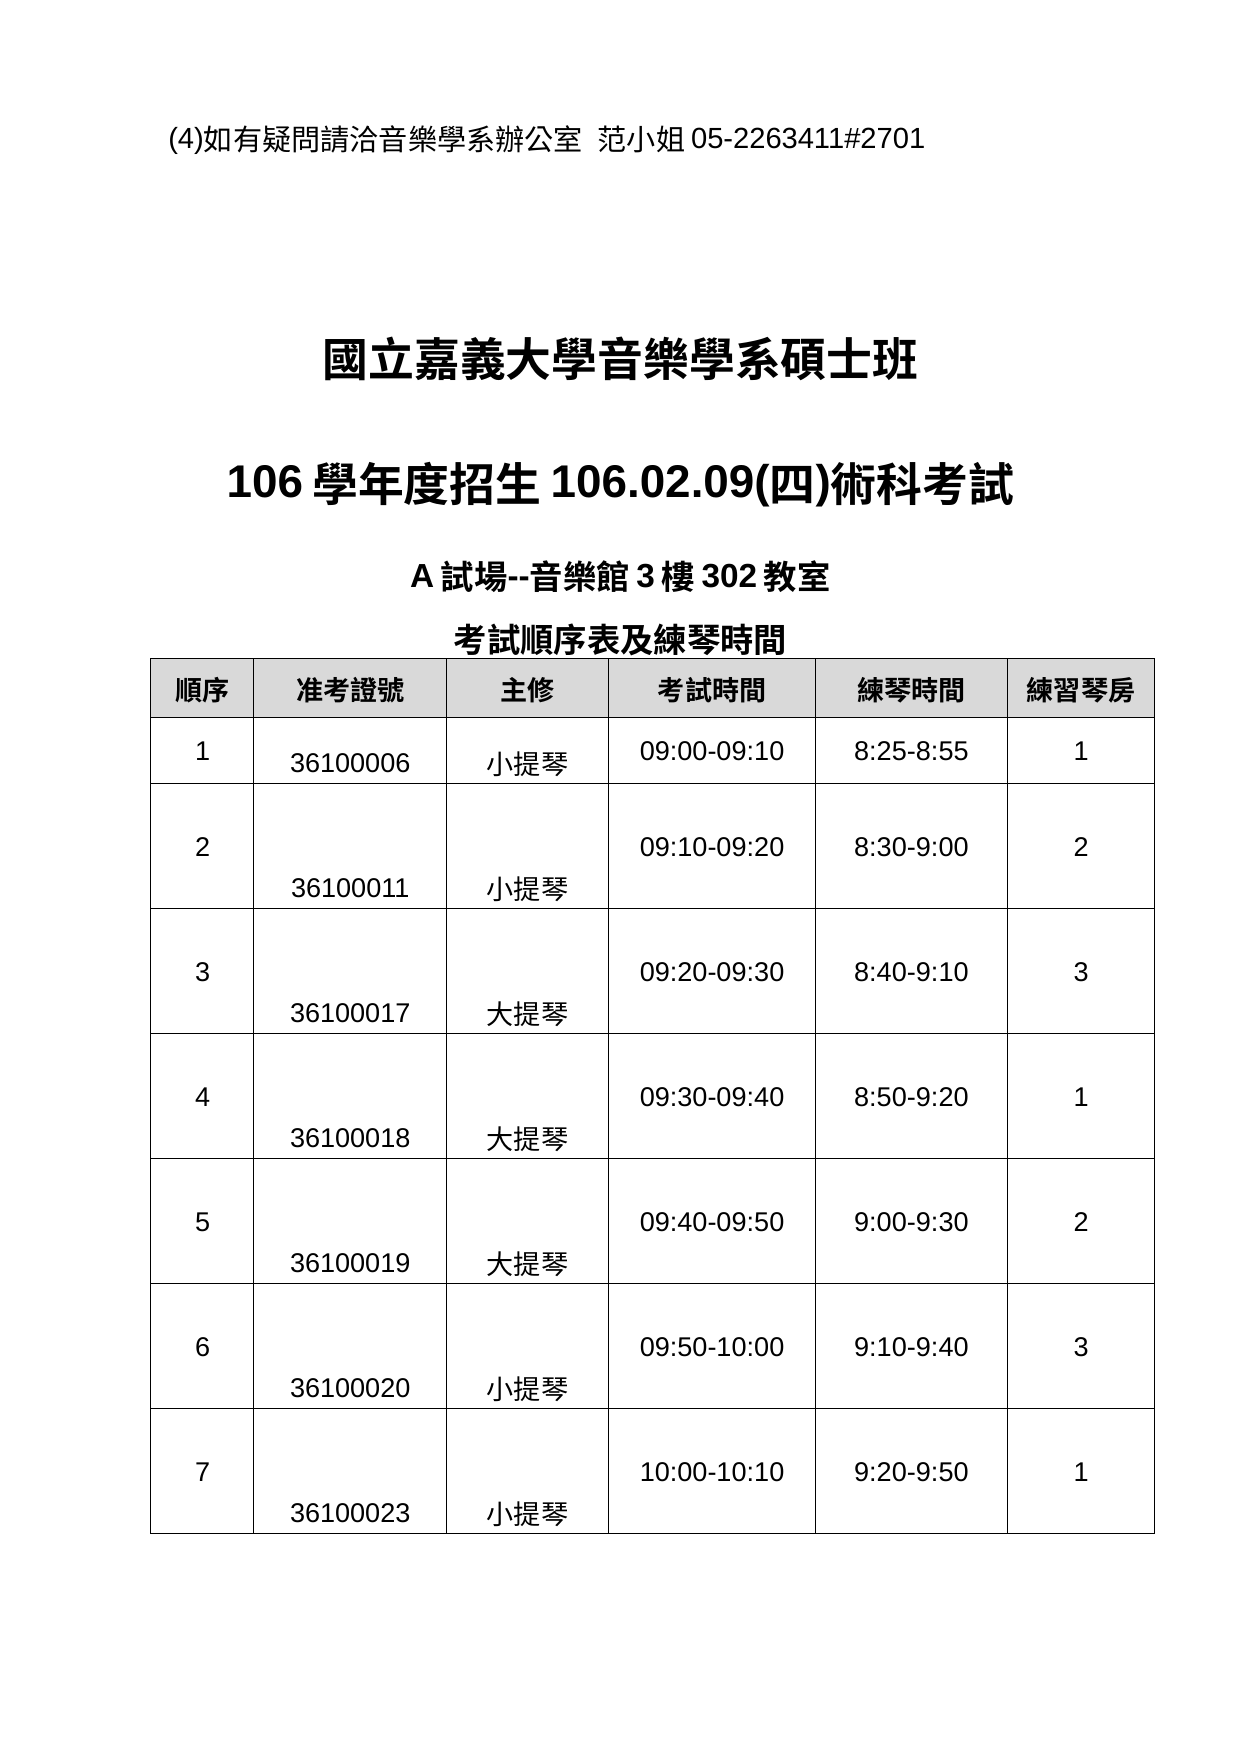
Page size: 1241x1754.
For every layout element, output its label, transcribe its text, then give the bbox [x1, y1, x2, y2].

text 國立嘉義大學音樂學系碩士班 [118, 283, 1122, 408]
table_header 順序 [151, 659, 253, 717]
table_header 准考證號 [254, 659, 446, 717]
table_cell 10:00-10:10 [609, 1409, 815, 1533]
table_header 練習琴房 [1008, 659, 1154, 717]
table_cell 1 [1008, 1034, 1154, 1158]
table_cell 小提琴 [447, 1284, 608, 1408]
table_header 考試時間 [609, 659, 815, 717]
table_cell 1 [1008, 1409, 1154, 1533]
table_cell 36100011 [254, 784, 446, 908]
table_cell 2 [1008, 784, 1154, 908]
table_cell 36100006 [254, 718, 446, 783]
table_cell 7 [151, 1409, 253, 1533]
table_cell 09:20-09:30 [609, 909, 815, 1033]
text 考試順序表及練琴時間 [118, 596, 1122, 658]
table_cell 8:50-9:20 [816, 1034, 1007, 1158]
table_cell 2 [151, 784, 253, 908]
table_cell 6 [151, 1284, 253, 1408]
table_cell 09:40-09:50 [609, 1159, 815, 1283]
table_header 主修 [447, 659, 608, 717]
table_cell 36100020 [254, 1284, 446, 1408]
table_cell 1 [151, 718, 253, 783]
table_cell 小提琴 [447, 784, 608, 908]
text (4)如有疑問請洽音樂學系辦公室 范小姐05-2263411#2701 [168, 96, 1122, 158]
table_cell 3 [1008, 909, 1154, 1033]
table_header 練琴時間 [816, 659, 1007, 717]
table_cell 大提琴 [447, 1034, 608, 1158]
table_cell 09:30-09:40 [609, 1034, 815, 1158]
table_cell 9:20-9:50 [816, 1409, 1007, 1533]
table_cell 3 [1008, 1284, 1154, 1408]
table_cell 3 [151, 909, 253, 1033]
table_cell 大提琴 [447, 1159, 608, 1283]
table_cell 36100017 [254, 909, 446, 1033]
table_cell 9:10-9:40 [816, 1284, 1007, 1408]
table_cell 大提琴 [447, 909, 608, 1033]
table_cell 9:00-9:30 [816, 1159, 1007, 1283]
table_cell 09:10-09:20 [609, 784, 815, 908]
table_cell 5 [151, 1159, 253, 1283]
table_cell 小提琴 [447, 1409, 608, 1533]
table_cell 09:50-10:00 [609, 1284, 815, 1408]
table_cell 8:40-9:10 [816, 909, 1007, 1033]
table_cell 小提琴 [447, 718, 608, 783]
table_cell 09:00-09:10 [609, 718, 815, 783]
text A試場--音樂館3樓302教室 [118, 533, 1122, 596]
table_cell 36100023 [254, 1409, 446, 1533]
table_cell 4 [151, 1034, 253, 1158]
table_cell 2 [1008, 1159, 1154, 1283]
table_cell 8:30-9:00 [816, 784, 1007, 908]
table_cell 8:25-8:55 [816, 718, 1007, 783]
table_cell 36100018 [254, 1034, 446, 1158]
text 106學年度招生106.02.09(四)術科考試 [118, 408, 1122, 533]
table_cell 1 [1008, 718, 1154, 783]
table_cell 36100019 [254, 1159, 446, 1283]
